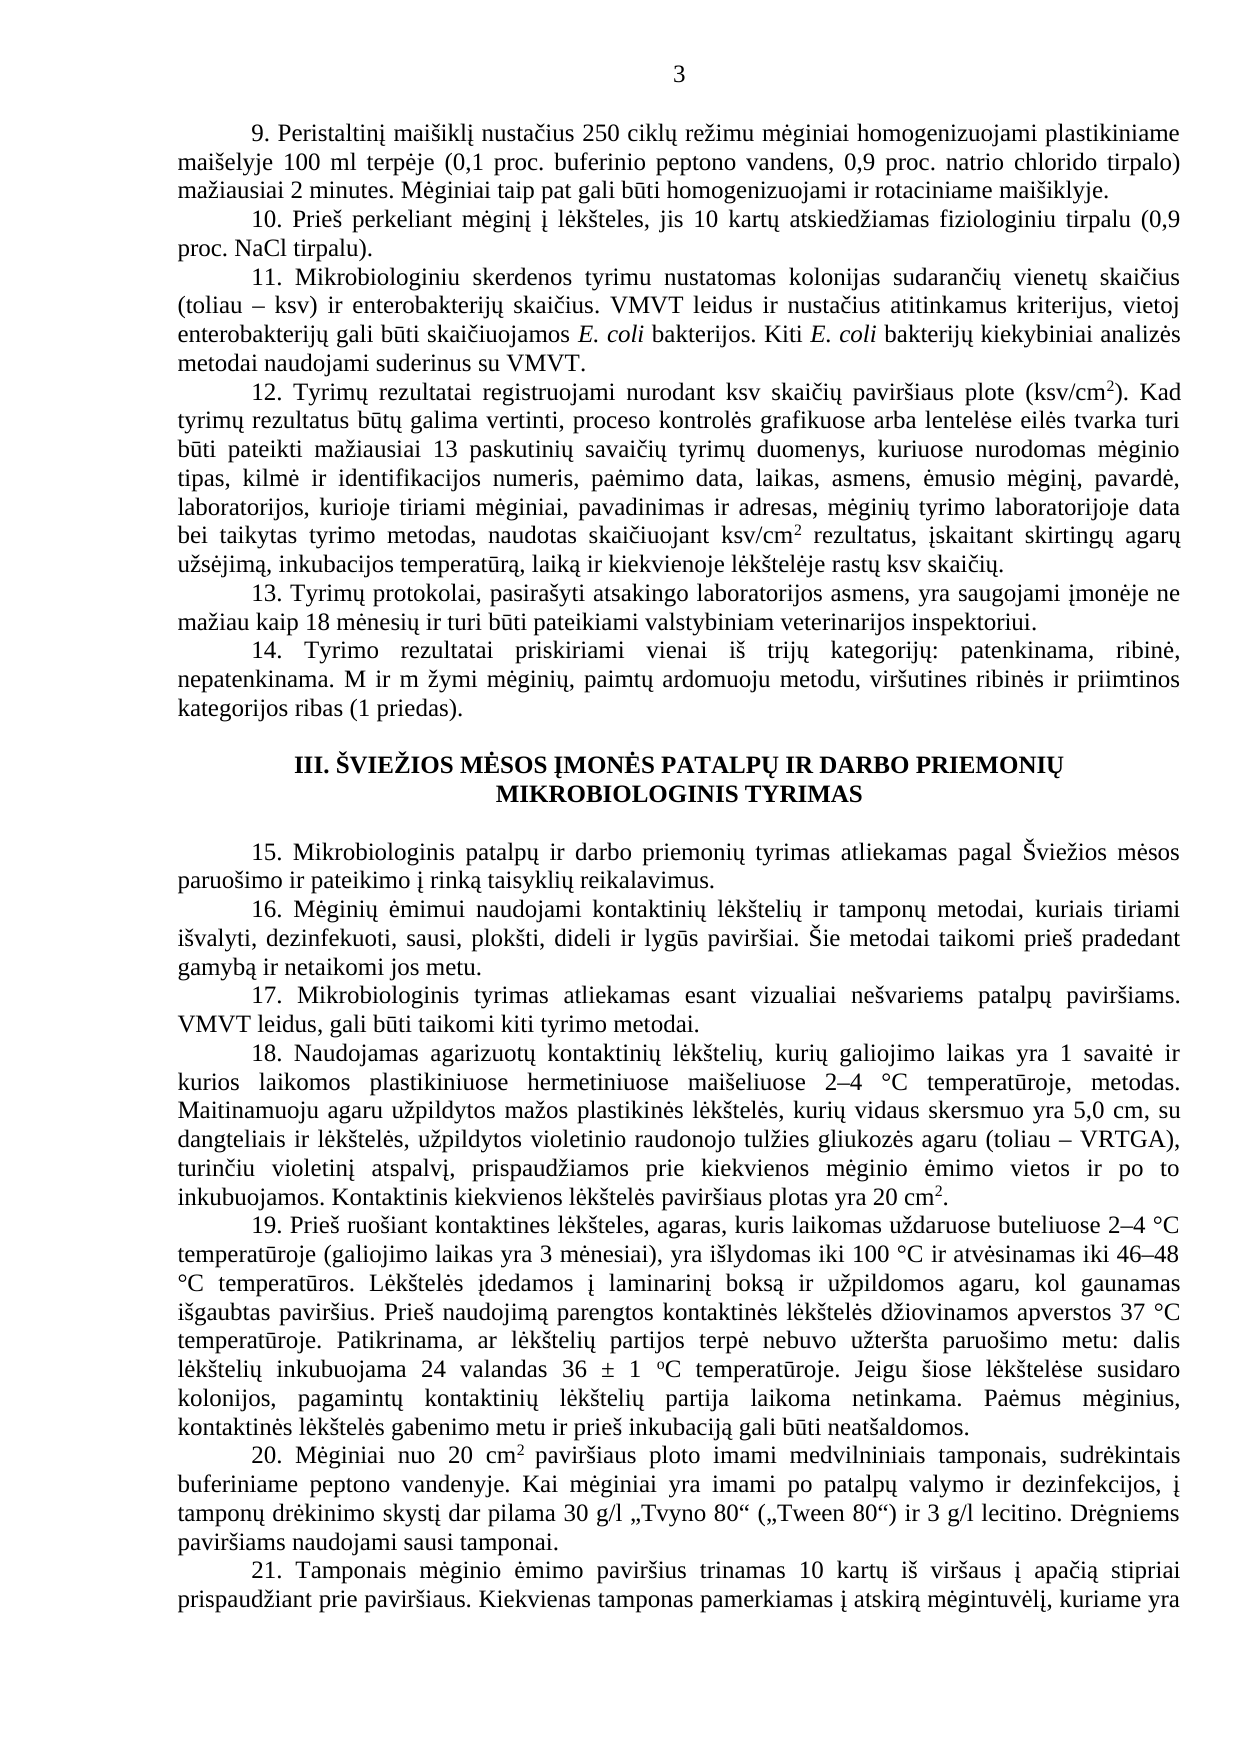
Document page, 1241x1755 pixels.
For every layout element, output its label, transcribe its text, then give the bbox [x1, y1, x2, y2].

text 16. Mėginių ėmimui naudojami kontaktinių lėkštelių ir tamponų metodai, kuriais tiriami išvalyti, dezinfekuoti, sausi, plokšti, dideli ir lygūs paviršiai. Šie metodai taikomi prieš pradedant gamybą ir netaikomi jos metu. [177, 894, 1181, 981]
text 9. Peristaltinį maišiklį nustačius 250 ciklų režimu mėginiai homogenizuojami plastikiniame maišelyje 100 ml terpėje (0,1 proc. buferinio peptono vandens, 0,9 proc. natrio chlorido tirpalo) mažiausiai 2 minutes. Mėginiai taip pat gali būti homogenizuojami ir rotaciniame maišiklyje. [177, 118, 1181, 204]
text III. ŠVIEŽIOS MĖSOS ĮMONĖS PATALPŲ IR DARBO PRIEMONIŲ MIKROBIOLOGINIS TYRIMAS [177, 751, 1181, 808]
text 21. Tamponais mėginio ėmimo paviršius trinamas 10 kartų iš viršaus į apačią stipriai prispaudžiant prie paviršiaus. Kiekvienas tamponas pamerkiamas į atskirą mėgintuvėlį, kuriame yra [177, 1556, 1181, 1613]
text 19. Prieš ruošiant kontaktines lėkšteles, agaras, kuris laikomas uždaruose buteliuose 2–4 °C temperatūroje (galiojimo laikas yra 3 mėnesiai), yra išlydomas iki 100 °C ir atvėsinamas iki 46–48 °C temperatūros. Lėkštelės įdedamos į laminarinį boksą ir užpildomos agaru, kol gaunamas išgaubtas paviršius. Prieš naudojimą parengtos kontaktinės lėkštelės džiovinamos apverstos 37 °C temperatūroje. Patikrinama, ar lėkštelių partijos terpė nebuvo užteršta paruošimo metu: dalis lėkštelių inkubuojama 24 valandas 36 ± 1 oC temperatūroje. Jeigu šiose lėkštelėse susidaro kolonijos, pagamintų kontaktinių lėkštelių partija laikoma netinkama. Paėmus mėginius, kontaktinės lėkštelės gabenimo metu ir prieš inkubaciją gali būti neatšaldomos. [177, 1211, 1181, 1441]
text 17. Mikrobiologinis tyrimas atliekamas esant vizualiai nešvariems patalpų paviršiams. VMVT leidus, gali būti taikomi kiti tyrimo metodai. [177, 981, 1181, 1038]
text 20. Mėginiai nuo 20 cm2 paviršiaus ploto imami medvilniniais tamponais, sudrėkintais buferiniame peptono vandenyje. Kai mėginiai yra imami po patalpų valymo ir dezinfekcijos, į tamponų drėkinimo skystį dar pilama 30 g/l „Tvyno 80“ („Tween 80“) ir 3 g/l lecitino. Drėgniems paviršiams naudojami sausi tamponai. [177, 1441, 1181, 1556]
text 11. Mikrobiologiniu skerdenos tyrimu nustatomas kolonijas sudarančių vienetų skaičius (toliau – ksv) ir enterobakterijų skaičius. VMVT leidus ir nustačius atitinkamus kriterijus, vietoj enterobakterijų gali būti skaičiuojamos E. coli bakterijos. Kiti E. coli bakterijų kiekybiniai analizės metodai naudojami suderinus su VMVT. [177, 262, 1181, 377]
text 18. Naudojamas agarizuotų kontaktinių lėkštelių, kurių galiojimo laikas yra 1 savaitė ir kurios laikomos plastikiniuose hermetiniuose maišeliuose 2–4 °C temperatūroje, metodas. Maitinamuoju agaru užpildytos mažos plastikinės lėkštelės, kurių vidaus skersmuo yra 5,0 cm, su dangteliais ir lėkštelės, užpildytos violetinio raudonojo tulžies gliukozės agaru (toliau – VRTGA), turinčiu violetinį atspalvį, prispaudžiamos prie kiekvienos mėginio ėmimo vietos ir po to inkubuojamos. Kontaktinis kiekvienos lėkštelės paviršiaus plotas yra 20 cm2. [177, 1038, 1181, 1211]
text 13. Tyrimų protokolai, pasirašyti atsakingo laboratorijos asmens, yra saugojami įmonėje ne mažiau kaip 18 mėnesių ir turi būti pateikiami valstybiniam veterinarijos inspektoriui. [177, 578, 1181, 636]
text 10. Prieš perkeliant mėginį į lėkšteles, jis 10 kartų atskiedžiamas fiziologiniu tirpalu (0,9 proc. NaCl tirpalu). [177, 204, 1181, 262]
text 14. Tyrimo rezultatai priskiriami vienai iš trijų kategorijų: patenkinama, ribinė, nepatenkinama. M ir m žymi mėginių, paimtų ardomuoju metodu, viršutines ribinės ir priimtinos kategorijos ribas (1 priedas). [177, 636, 1181, 722]
text 15. Mikrobiologinis patalpų ir darbo priemonių tyrimas atliekamas pagal Šviežios mėsos paruošimo ir pateikimo į rinką taisyklių reikalavimus. [177, 837, 1181, 894]
text 12. Tyrimų rezultatai registruojami nurodant ksv skaičių paviršiaus plote (ksv/cm2). Kad tyrimų rezultatus būtų galima vertinti, proceso kontrolės grafikuose arba lentelėse eilės tvarka turi būti pateikti mažiausiai 13 paskutinių savaičių tyrimų duomenys, kuriuose nurodomas mėginio tipas, kilmė ir identifikacijos numeris, paėmimo data, laikas, asmens, ėmusio mėginį, pavardė, laboratorijos, kurioje tiriami mėginiai, pavadinimas ir adresas, mėginių tyrimo laboratorijoje data bei taikytas tyrimo metodas, naudotas skaičiuojant ksv/cm2 rezultatus, įskaitant skirtingų agarų užsėjimą, inkubacijos temperatūrą, laiką ir kiekvienoje lėkštelėje rastų ksv skaičių. [177, 377, 1181, 578]
